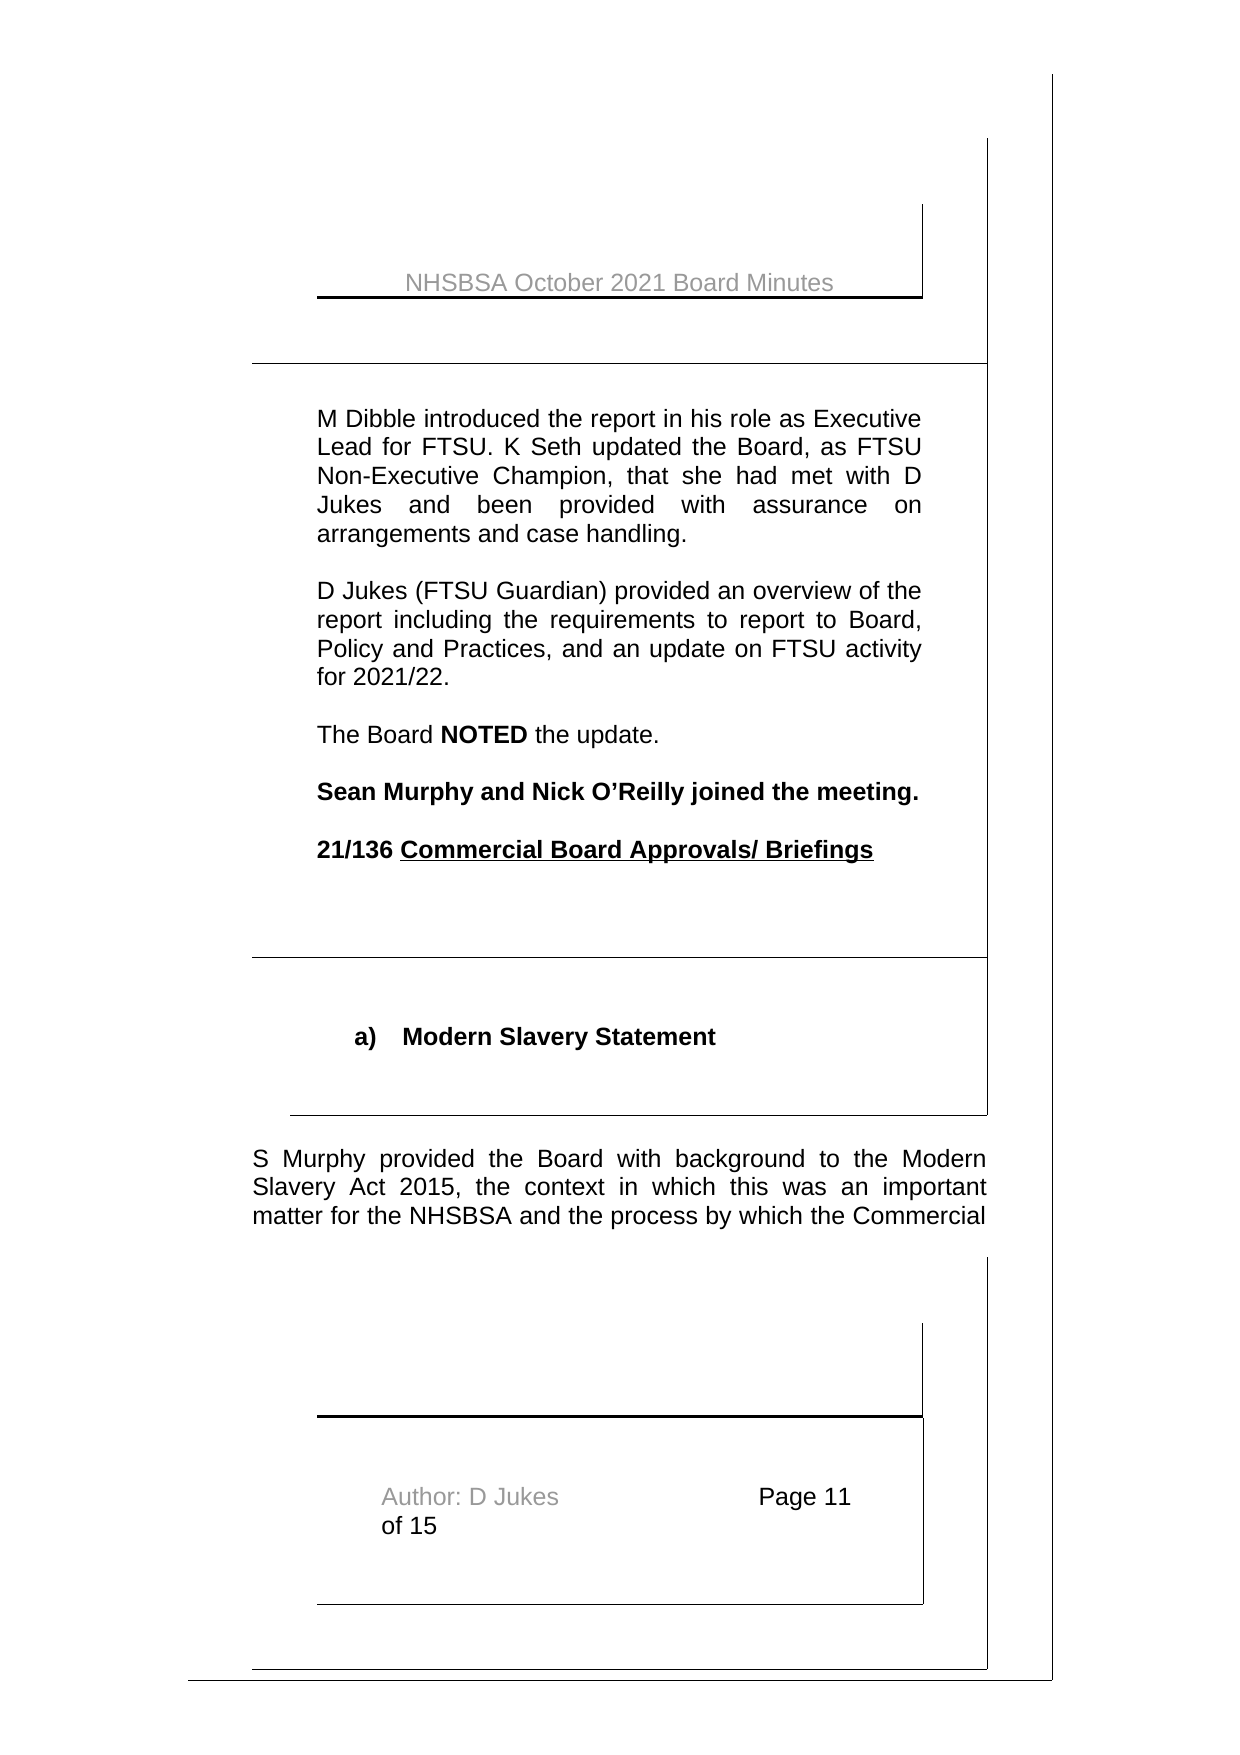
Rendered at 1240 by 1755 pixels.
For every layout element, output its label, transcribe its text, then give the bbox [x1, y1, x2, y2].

list Modern Slavery Statement [289, 957, 987, 1115]
text D Jukes (FTSU Guardian) provided an overview of the report including the requirements to report to Board, Policy and Practices, and an update on FTSU activity for 2021/22. [252, 576, 987, 691]
text The Board NOTED the update. [252, 720, 987, 748]
text S Murphy provided the Board with background to the Modern Slavery Act 2015, the context in which this was an important matter for the NHSBSA and the process by which the Commercial [252, 1143, 987, 1230]
text Sean Murphy and Nick O’Reilly joined the meeting. [252, 777, 987, 806]
text M Dibble introduced the report in his role as Executive Lead for FTSU. K Seth updated the Board, as FTSU Non-Executive Champion, that she had met with D Jukes and been provided with assurance on arrangements and case handling. [252, 403, 987, 547]
text 21/136 Commercial Board Approvals/ Briefings [252, 835, 987, 863]
